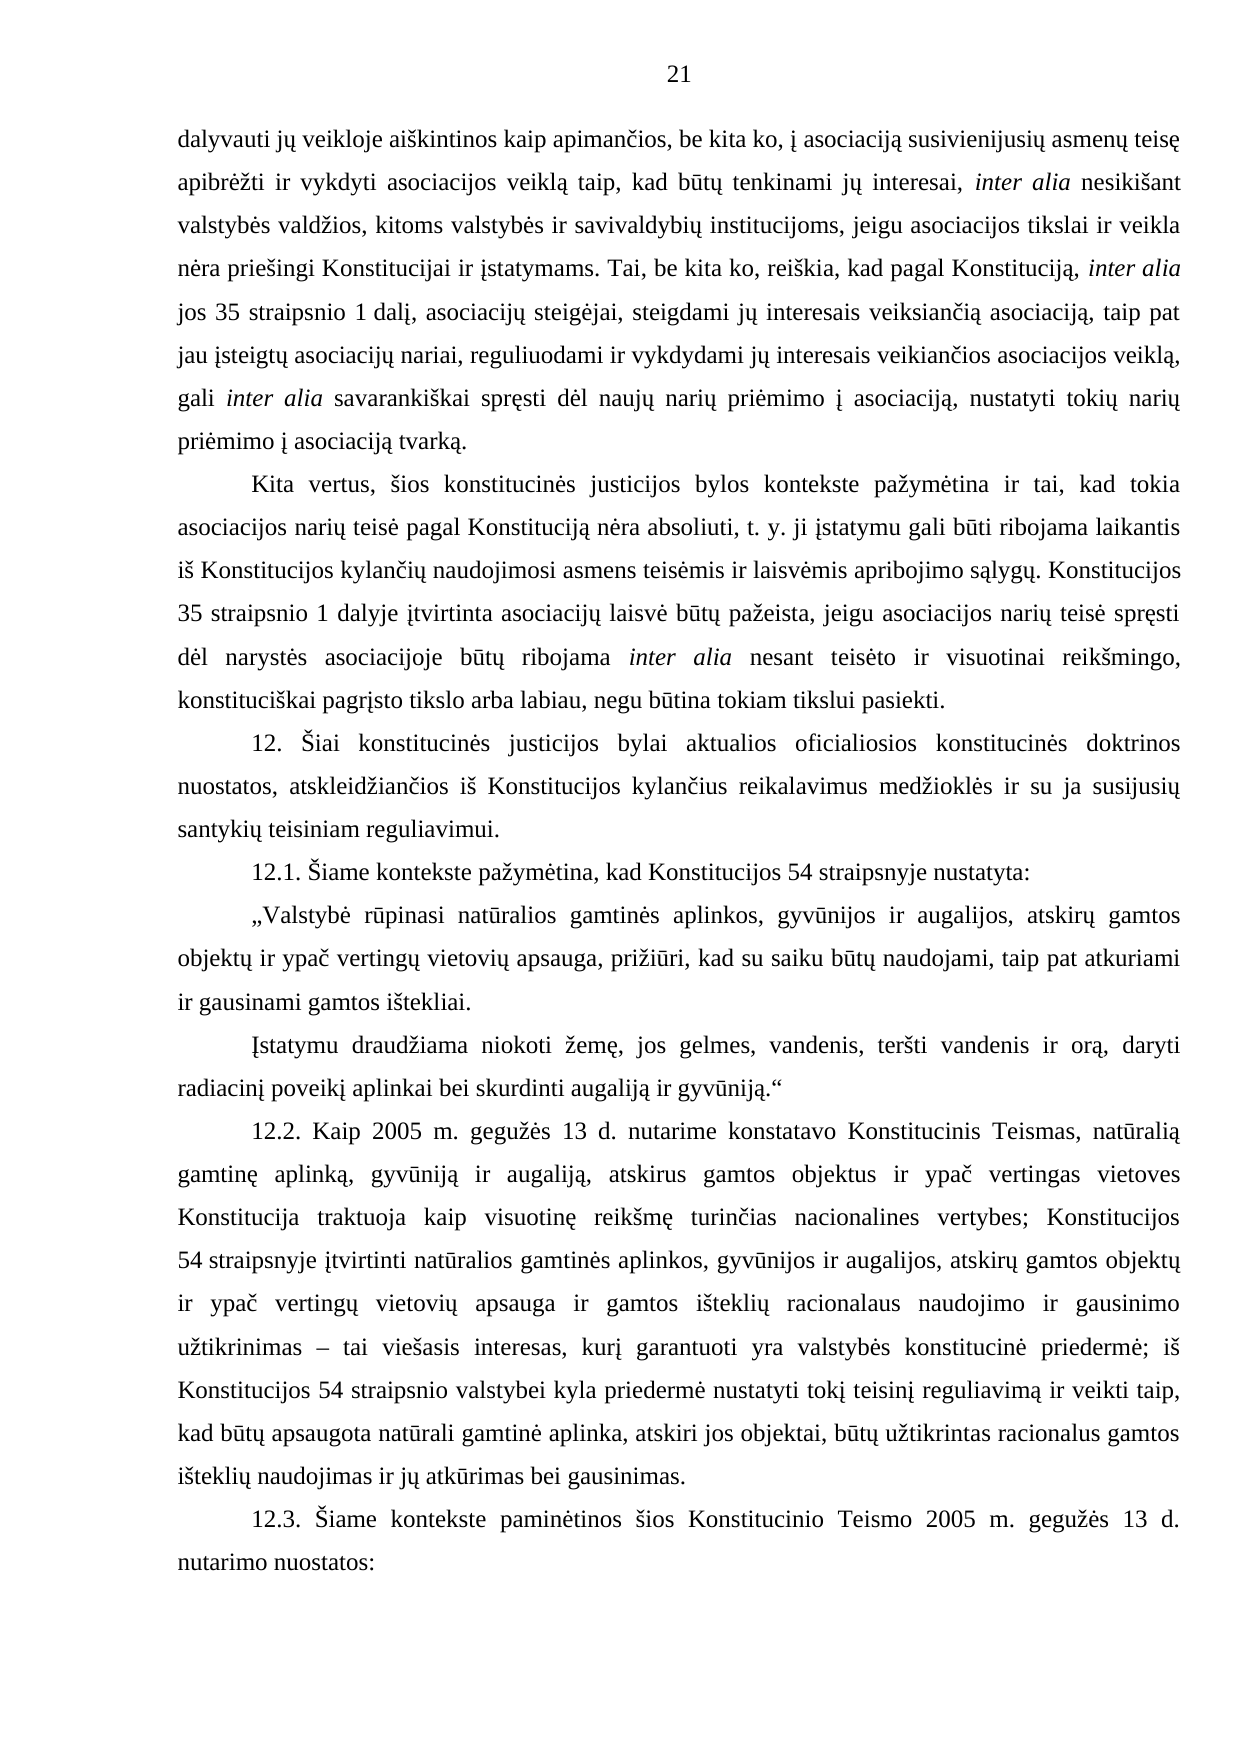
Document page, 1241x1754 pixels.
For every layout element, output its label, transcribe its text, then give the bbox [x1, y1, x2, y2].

text 12. Šiai konstitucinės justicijos bylai aktualios oficialiosios konstitucinės doktrinos nuostatos, atskleidžiančios iš Konstitucijos kylančius reikalavimus medžioklės ir su ja susijusių santykių teisiniam reguliavimui. [177, 728, 1181, 843]
text Įstatymu draudžiama niokoti žemę, jos gelmes, vandenis, teršti vandenis ir orą, daryti radiacinį poveikį aplinkai bei skurdinti augaliją ir gyvūniją.“ [177, 1030, 1181, 1102]
text dalyvauti jų veikloje aiškintinos kaip apimančios, be kita ko, į asociaciją susivienijusių asmenų teisę apibrėžti ir vykdyti asociacijos veiklą taip, kad būtų tenkinami jų interesai, inter alia nesikišant valstybės valdžios, kitoms valstybės ir savivaldybių institucijoms, jeigu asociacijos tikslai ir veikla nėra priešingi Konstitucijai ir įstatymams. Tai, be kita ko, reiškia, kad pagal Konstituciją, inter alia jos 35 straipsnio 1 dalį, asociacijų steigėjai, steigdami jų interesais veiksiančią asociaciją, taip pat jau įsteigtų asociacijų nariai, reguliuodami ir vykdydami jų interesais veikiančios asociacijos veiklą, gali inter alia savarankiškai spręsti dėl naujų narių priėmimo į asociaciją, nustatyti tokių narių priėmimo į asociaciją tvarką. [177, 124, 1181, 455]
text 12.1. Šiame kontekste pažymėtina, kad Konstitucijos 54 straipsnyje nustatyta: [177, 857, 1181, 886]
text 12.2. Kaip 2005 m. gegužės 13 d. nutarime konstatavo Konstitucinis Teismas, natūralią gamtinę aplinką, gyvūniją ir augaliją, atskirus gamtos objektus ir ypač vertingas vietoves Konstitucija traktuoja kaip visuotinę reikšmę turinčias nacionalines vertybes; Konstitucijos 54 straipsnyje įtvirtinti natūralios gamtinės aplinkos, gyvūnijos ir augalijos, atskirų gamtos objektų ir ypač vertingų vietovių apsauga ir gamtos išteklių racionalaus naudojimo ir gausinimo užtikrinimas – tai viešasis interesas, kurį garantuoti yra valstybės konstitucinė priedermė; iš Konstitucijos 54 straipsnio valstybei kyla priedermė nustatyti tokį teisinį reguliavimą ir veikti taip, kad būtų apsaugota natūrali gamtinė aplinka, atskiri jos objektai, būtų užtikrintas racionalus gamtos išteklių naudojimas ir jų atkūrimas bei gausinimas. [177, 1116, 1181, 1490]
text „Valstybė rūpinasi natūralios gamtinės aplinkos, gyvūnijos ir augalijos, atskirų gamtos objektų ir ypač vertingų vietovių apsauga, prižiūri, kad su saiku būtų naudojami, taip pat atkuriami ir gausinami gamtos ištekliai. [177, 900, 1181, 1015]
text 12.3. Šiame kontekste paminėtinos šios Konstitucinio Teismo 2005 m. gegužės 13 d. nutarimo nuostatos: [177, 1504, 1181, 1576]
text Kita vertus, šios konstitucinės justicijos bylos kontekste pažymėtina ir tai, kad tokia asociacijos narių teisė pagal Konstituciją nėra absoliuti, t. y. ji įstatymu gali būti ribojama laikantis iš Konstitucijos kylančių naudojimosi asmens teisėmis ir laisvėmis apribojimo sąlygų. Konstitucijos 35 straipsnio 1 dalyje įtvirtinta asociacijų laisvė būtų pažeista, jeigu asociacijos narių teisė spręsti dėl narystės asociacijoje būtų ribojama inter alia nesant teisėto ir visuotinai reikšmingo, konstituciškai pagrįsto tikslo arba labiau, negu būtina tokiam tikslui pasiekti. [177, 469, 1181, 713]
